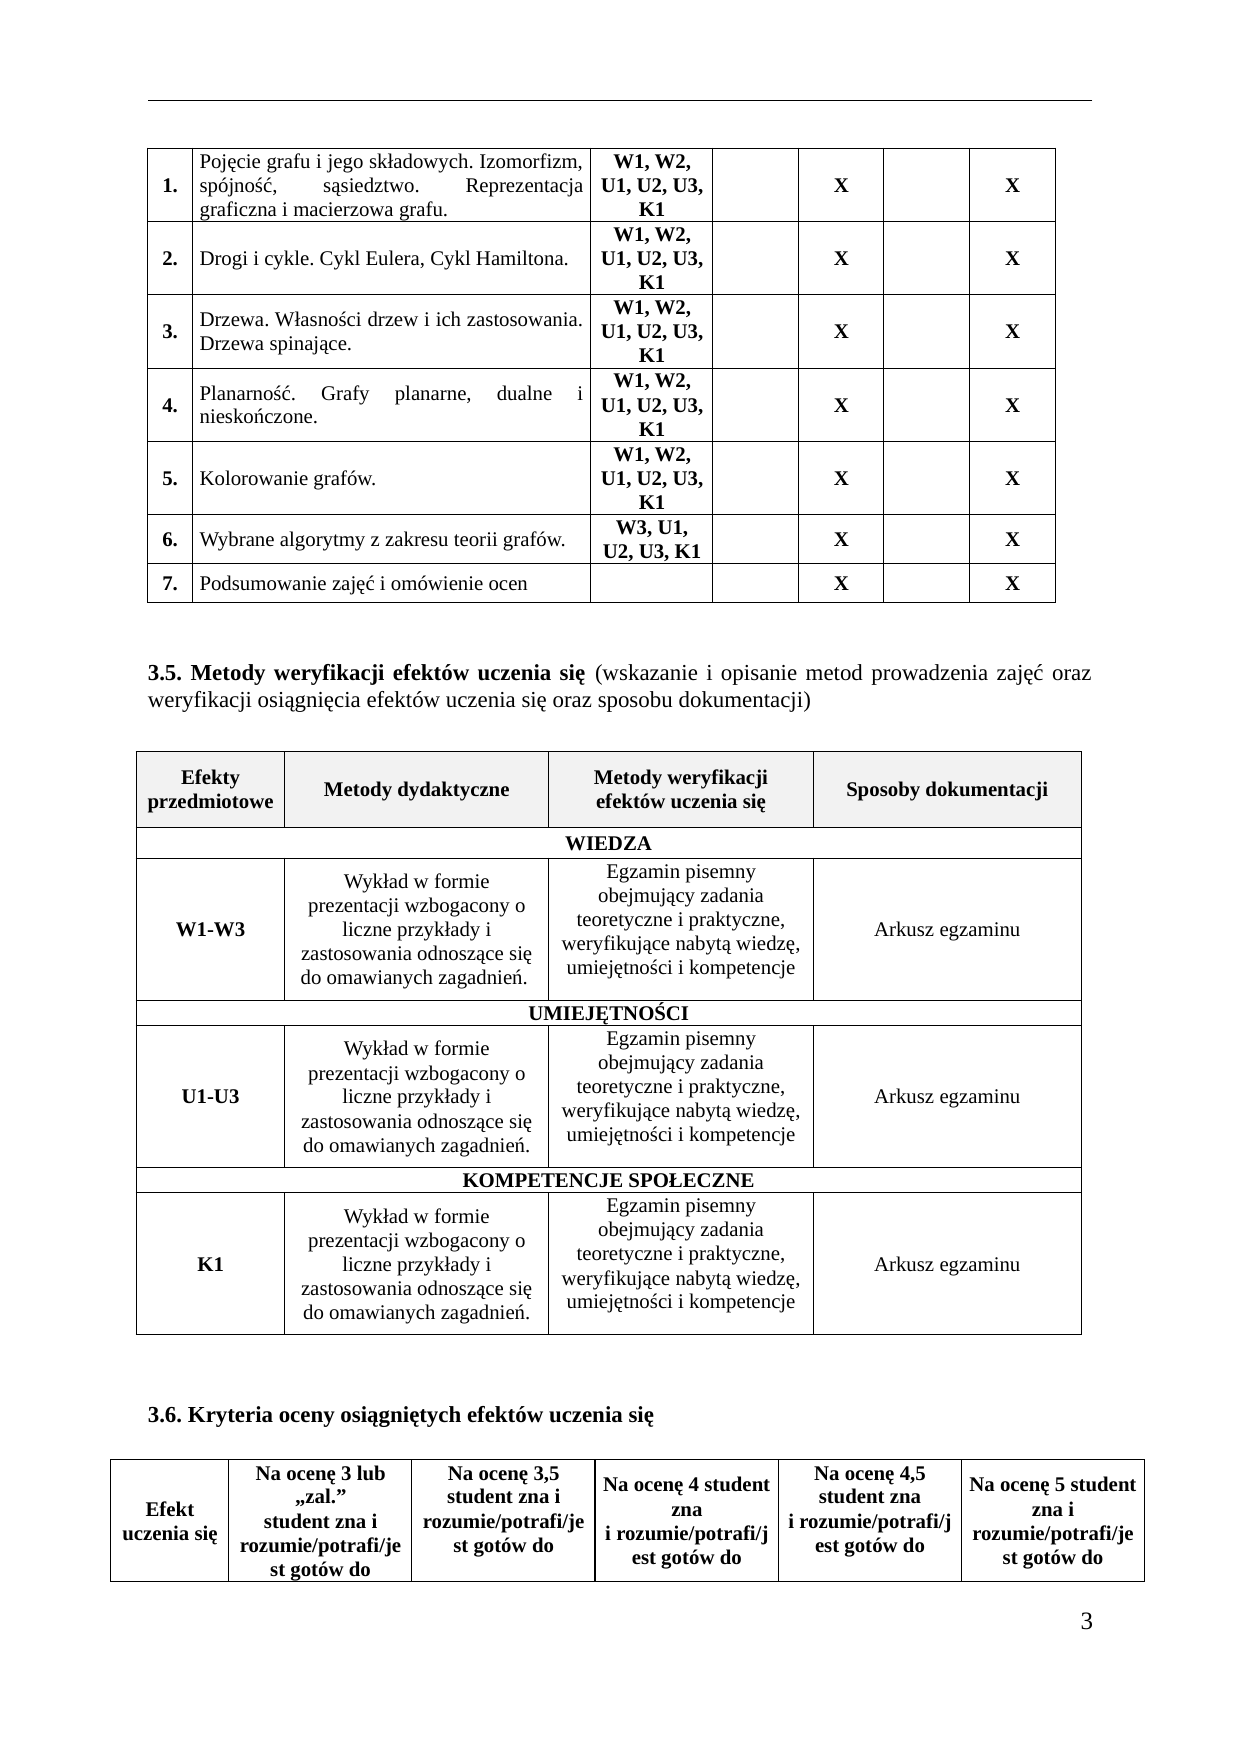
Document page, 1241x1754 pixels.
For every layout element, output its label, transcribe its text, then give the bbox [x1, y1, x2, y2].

table_cell 5. [148, 442, 192, 514]
table_cell Planarność. Grafy planarne, dualne i nieskończone. [193, 369, 590, 441]
table_cell UMIEJĘTNOŚCI [137, 1001, 1081, 1025]
table_header Sposoby dokumentacji [814, 752, 1081, 827]
table_cell [884, 369, 969, 441]
table_header Metody weryfikacji efektów uczenia się [549, 752, 813, 827]
table_cell [884, 515, 969, 563]
table_cell X [970, 442, 1055, 514]
table_cell U1-U3 [137, 1026, 284, 1167]
table_cell W1, W2, U1, U2, U3, K1 [591, 149, 712, 221]
table_header Na ocenę 5 student zna i rozumie/potrafi/jest gotów do [962, 1460, 1144, 1581]
text 3.5. Metody weryfikacji efektów uczenia się (wskazanie i opisanie metod prowadzenia zajęć oraz weryfikacji osiągnięcia efektów uczenia się oraz sposobu dokumentacji) [148, 659, 1092, 712]
table_cell Arkusz egzaminu [814, 1193, 1081, 1334]
table_cell WIEDZA [137, 828, 1081, 858]
table_cell W1, W2, U1, U2, U3, K1 [591, 295, 712, 367]
table_cell X [970, 149, 1055, 221]
table_cell Kolorowanie grafów. [193, 442, 590, 514]
table_cell Wykład w formie prezentacji wzbogacony o liczne przykłady i zastosowania odnoszące się do omawianych zagadnień. [285, 1026, 548, 1167]
table_cell X [799, 222, 883, 294]
table_cell W3, U1, U2, U3, K1 [591, 515, 712, 563]
table_cell Drzewa. Własności drzew i ich zastosowania. Drzewa spinające. [193, 295, 590, 367]
table_cell [591, 564, 712, 602]
table_cell [713, 515, 798, 563]
table_cell [884, 222, 969, 294]
table_cell W1, W2, U1, U2, U3, K1 [591, 222, 712, 294]
table_cell [713, 149, 798, 221]
table_cell 6. [148, 515, 192, 563]
table_cell W1, W2, U1, U2, U3, K1 [591, 369, 712, 441]
table_cell Pojęcie grafu i jego składowych. Izomorfizm, spójność, sąsiedztwo. Reprezentacja graficzna i macierzowa grafu. [193, 149, 590, 221]
table_cell [713, 564, 798, 602]
table_cell Egzamin pisemny obejmujący zadania teoretyczne i praktyczne, weryfikujące nabytą wiedzę, umiejętności i kompetencje [549, 1026, 813, 1167]
table_cell 4. [148, 369, 192, 441]
table_cell Arkusz egzaminu [814, 1026, 1081, 1167]
table_cell [884, 564, 969, 602]
table_cell [713, 369, 798, 441]
table_header Efekty przedmiotowe [137, 752, 284, 827]
table_cell W1, W2, U1, U2, U3, K1 [591, 442, 712, 514]
table_cell W1-W3 [137, 859, 284, 1000]
table_cell KOMPETENCJE SPOŁECZNE [137, 1168, 1081, 1192]
table_cell X [799, 149, 883, 221]
table_cell [713, 222, 798, 294]
table_header Na ocenę 4 student zna i rozumie/potrafi/jest gotów do [596, 1460, 778, 1581]
table_header Metody dydaktyczne [285, 752, 548, 827]
text 3.6. Kryteria oceny osiągniętych efektów uczenia się [148, 1401, 1092, 1427]
table_cell Wybrane algorytmy z zakresu teorii grafów. [193, 515, 590, 563]
table_cell 7. [148, 564, 192, 602]
table_cell Wykład w formie prezentacji wzbogacony o liczne przykłady i zastosowania odnoszące się do omawianych zagadnień. [285, 859, 548, 1000]
table_cell X [799, 295, 883, 367]
table_cell [884, 442, 969, 514]
table_cell X [970, 295, 1055, 367]
table_header Na ocenę 3,5 student zna i rozumie/potrafi/jest gotów do [412, 1460, 594, 1581]
table_cell X [970, 369, 1055, 441]
table_cell K1 [137, 1193, 284, 1334]
table_cell [884, 149, 969, 221]
table_cell 1. [148, 149, 192, 221]
table_cell X [799, 515, 883, 563]
table_cell [713, 295, 798, 367]
table_cell Podsumowanie zajęć i omówienie ocen [193, 564, 590, 602]
table_cell 3. [148, 295, 192, 367]
table_header Efekt uczenia się [111, 1460, 228, 1581]
table_cell Egzamin pisemny obejmujący zadania teoretyczne i praktyczne, weryfikujące nabytą wiedzę, umiejętności i kompetencje [549, 859, 813, 1000]
table_cell X [970, 515, 1055, 563]
table_cell Drogi i cykle. Cykl Eulera, Cykl Hamiltona. [193, 222, 590, 294]
table_cell X [799, 564, 883, 602]
table_cell X [970, 222, 1055, 294]
table_header Na ocenę 4,5 student zna i rozumie/potrafi/jest gotów do [779, 1460, 961, 1581]
table_cell X [799, 442, 883, 514]
table_header Na ocenę 3 lub „zal.” student zna i rozumie/potrafi/jest gotów do [229, 1460, 411, 1581]
table_cell X [970, 564, 1055, 602]
table_cell Arkusz egzaminu [814, 859, 1081, 1000]
table_cell Egzamin pisemny obejmujący zadania teoretyczne i praktyczne, weryfikujące nabytą wiedzę, umiejętności i kompetencje [549, 1193, 813, 1334]
table_cell 2. [148, 222, 192, 294]
table_cell [884, 295, 969, 367]
table_cell X [799, 369, 883, 441]
table_cell Wykład w formie prezentacji wzbogacony o liczne przykłady i zastosowania odnoszące się do omawianych zagadnień. [285, 1193, 548, 1334]
table_cell [713, 442, 798, 514]
